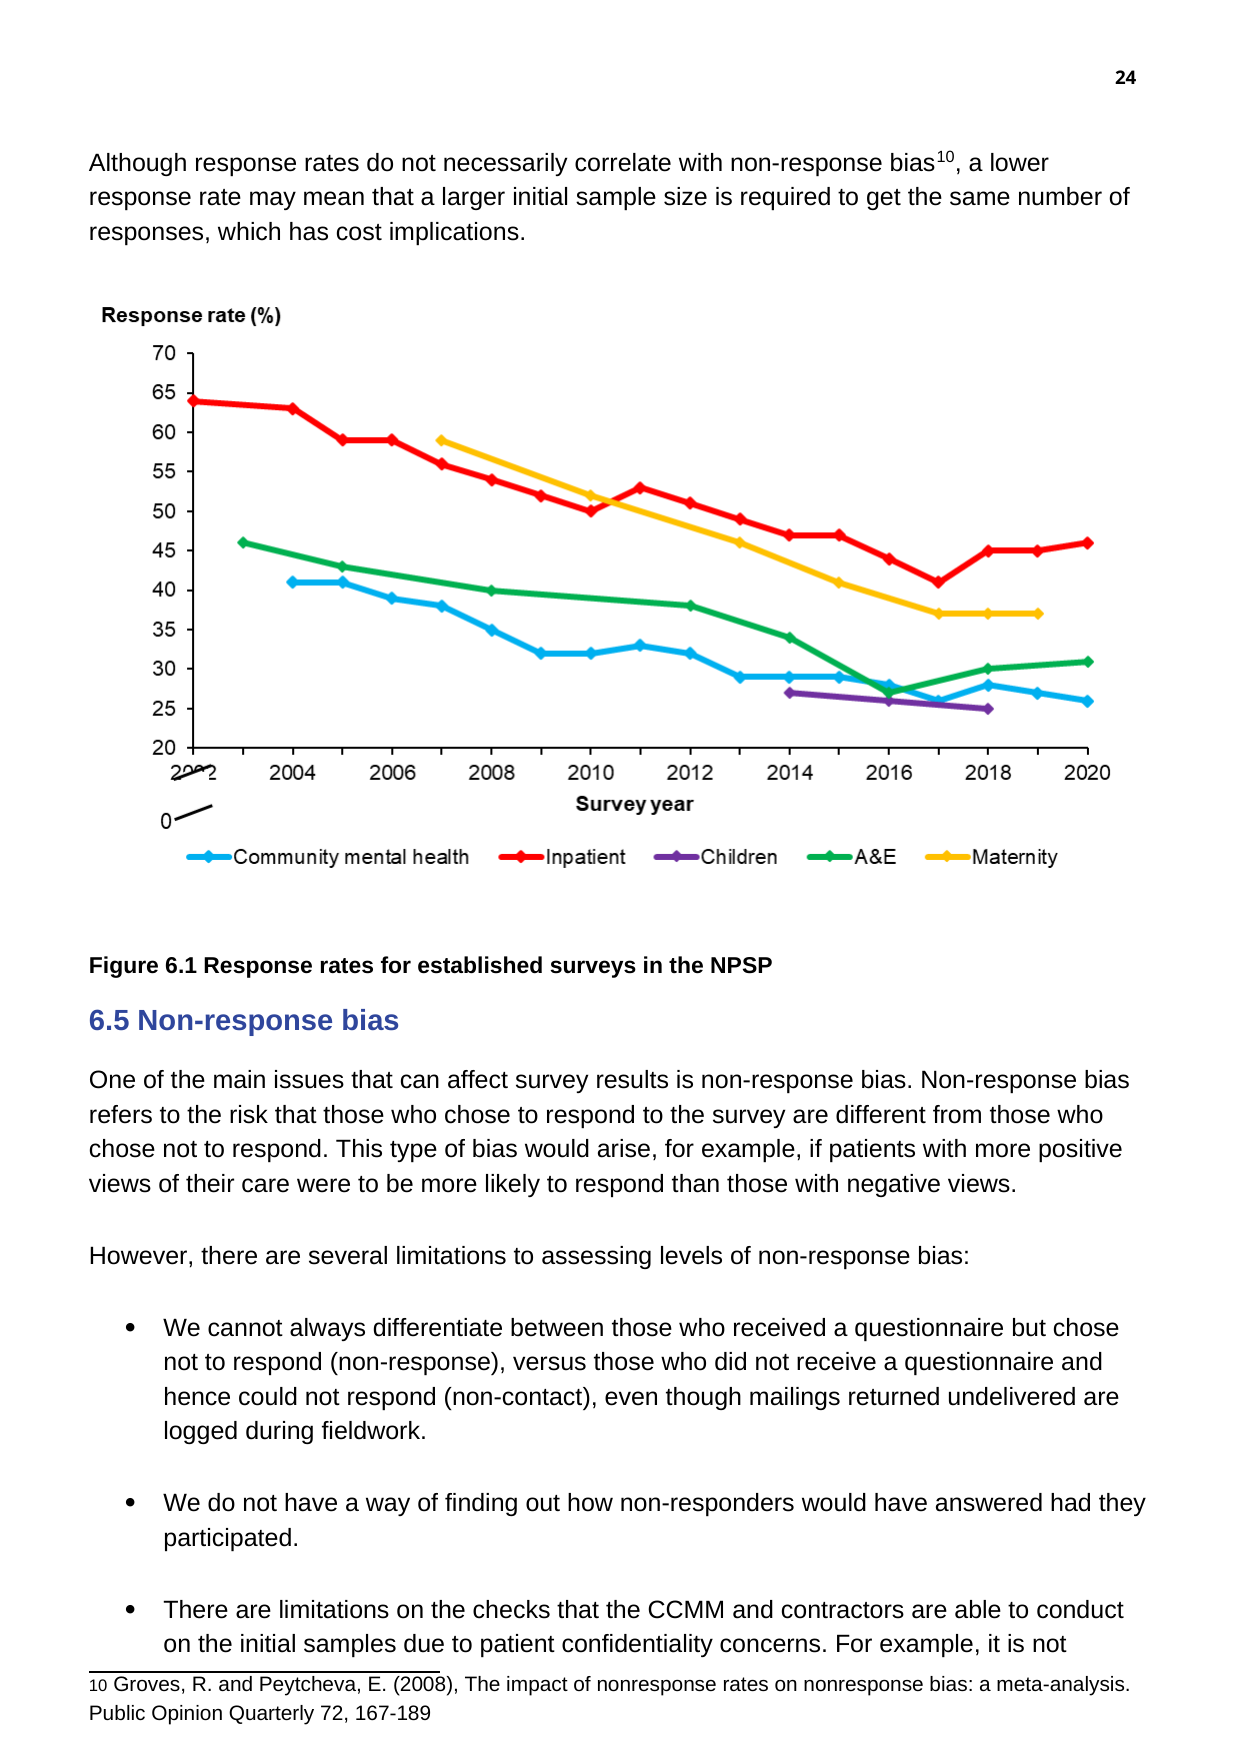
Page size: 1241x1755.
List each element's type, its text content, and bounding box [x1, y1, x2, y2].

list Although response rates do not necessarily correlate with non-response bias, a lower response rate may mean that a larger initial sample size is required to get the same number of responses, which has cost implications. [89, 148, 1152, 251]
text Figure 6.1 Response rates for established surveys in the NPSP [89, 952, 1152, 978]
list We do not have a way of finding out how non-responders would have answered had they participated. [126, 1488, 1152, 1551]
list However, there are several limitations to assessing levels of non-response bias: [89, 1241, 1152, 1269]
subtitle 6.5 Non-response bias [89, 1003, 1152, 1037]
list We cannot always differentiate between those who received a questionnaire but chose not to respond (non-response), versus those who did not receive a questionnaire and hence could not respond (non-contact), even though mailings returned undelivered are logged during fieldwork. [126, 1313, 1152, 1445]
list One of the main issues that can affect survey results is non-response bias. Non-response bias refers to the risk that those who chose to respond to the survey are different from those who chose not to respond. This type of bias would arise, for example, if patients with more positive views of their care were to be more likely to respond than those with negative views. [89, 1065, 1152, 1197]
list Groves, R. and Peytcheva, E. (2008), The impact of nonresponse rates on nonresponse bias: a meta-analysis. Public Opinion Quarterly 72, 167-189 [89, 1672, 1152, 1724]
list There are limitations on the checks that the CCMM and contractors are able to conduct on the initial samples due to patient confidentiality concerns. For example, it is not [126, 1595, 1152, 1658]
